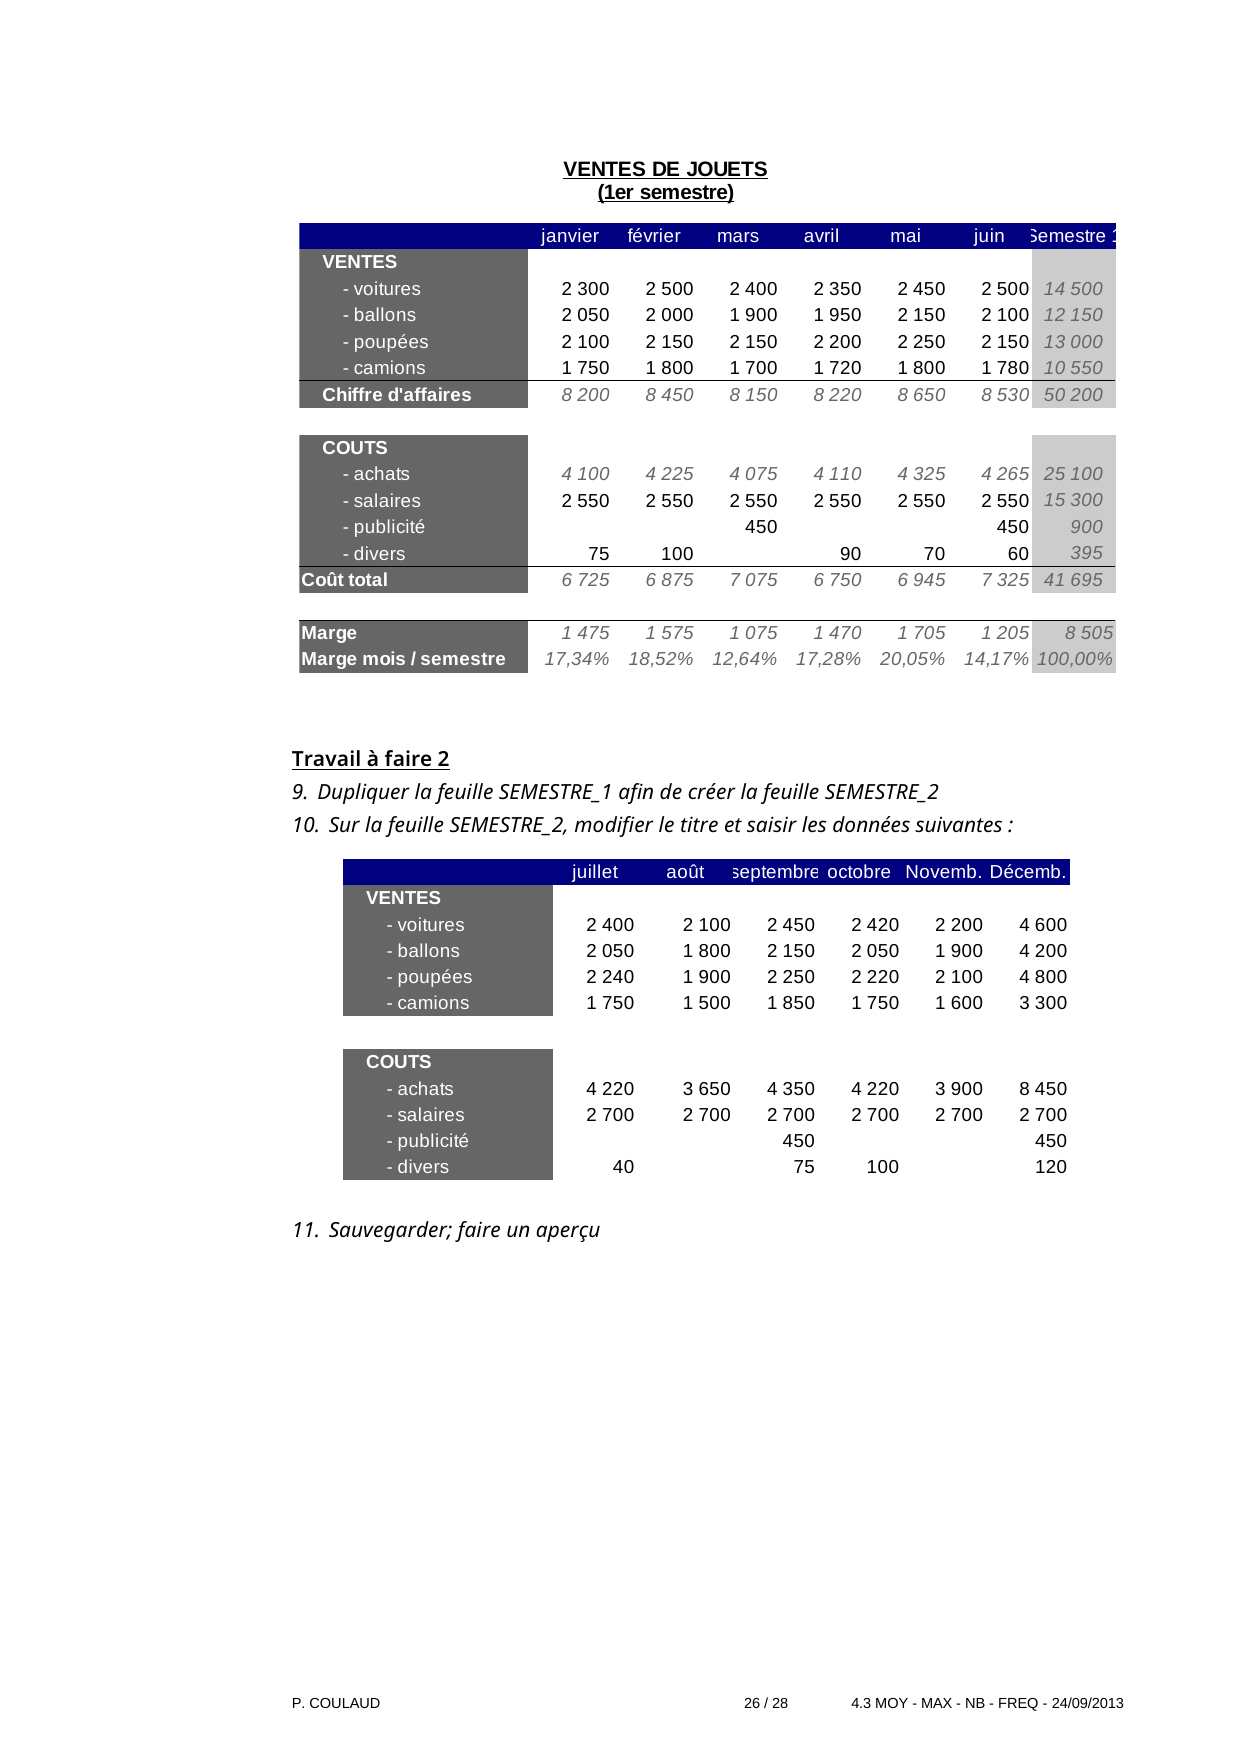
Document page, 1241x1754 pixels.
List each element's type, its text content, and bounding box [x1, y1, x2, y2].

subtitle Travail à faire 2 [292, 744, 1123, 773]
list Sur la feuille SEMESTRE_2, modifier le titre et saisir les données suivantes : [292, 810, 1123, 838]
list Dupliquer la feuille SEMESTRE_1 afin de créer la feuille SEMESTRE_2 [292, 777, 1123, 806]
list Sauvegarder; faire un aperçu [292, 1215, 1123, 1243]
